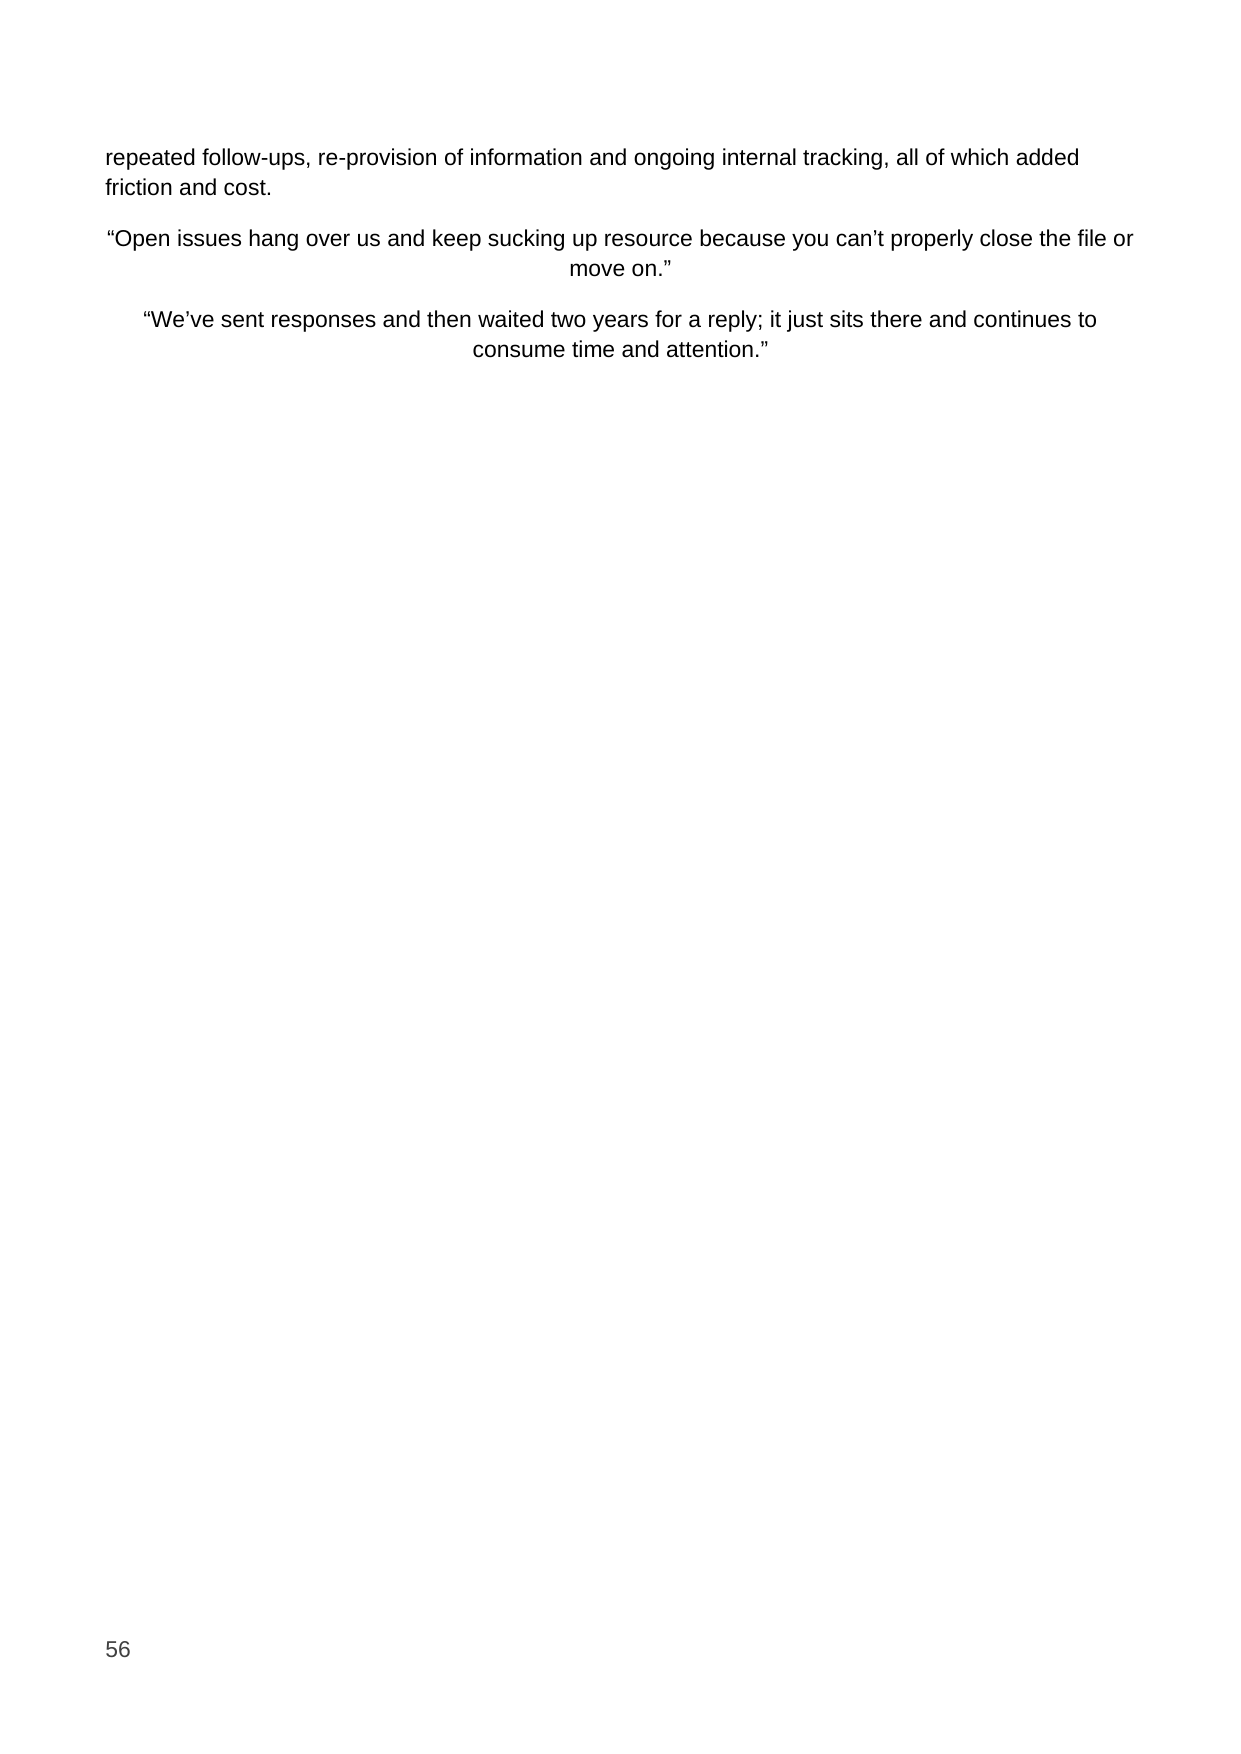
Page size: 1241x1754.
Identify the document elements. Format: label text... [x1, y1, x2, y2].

text “Open issues hang over us and keep sucking up resource because you can’t properly close the file or move on.” [105, 225, 1135, 281]
text repeated follow‑ups, re‑provision of information and ongoing internal tracking, all of which added friction and cost. [105, 143, 1135, 200]
text “We’ve sent responses and then waited two years for a reply; it just sits there and continues to consume time and attention.” [105, 306, 1135, 363]
